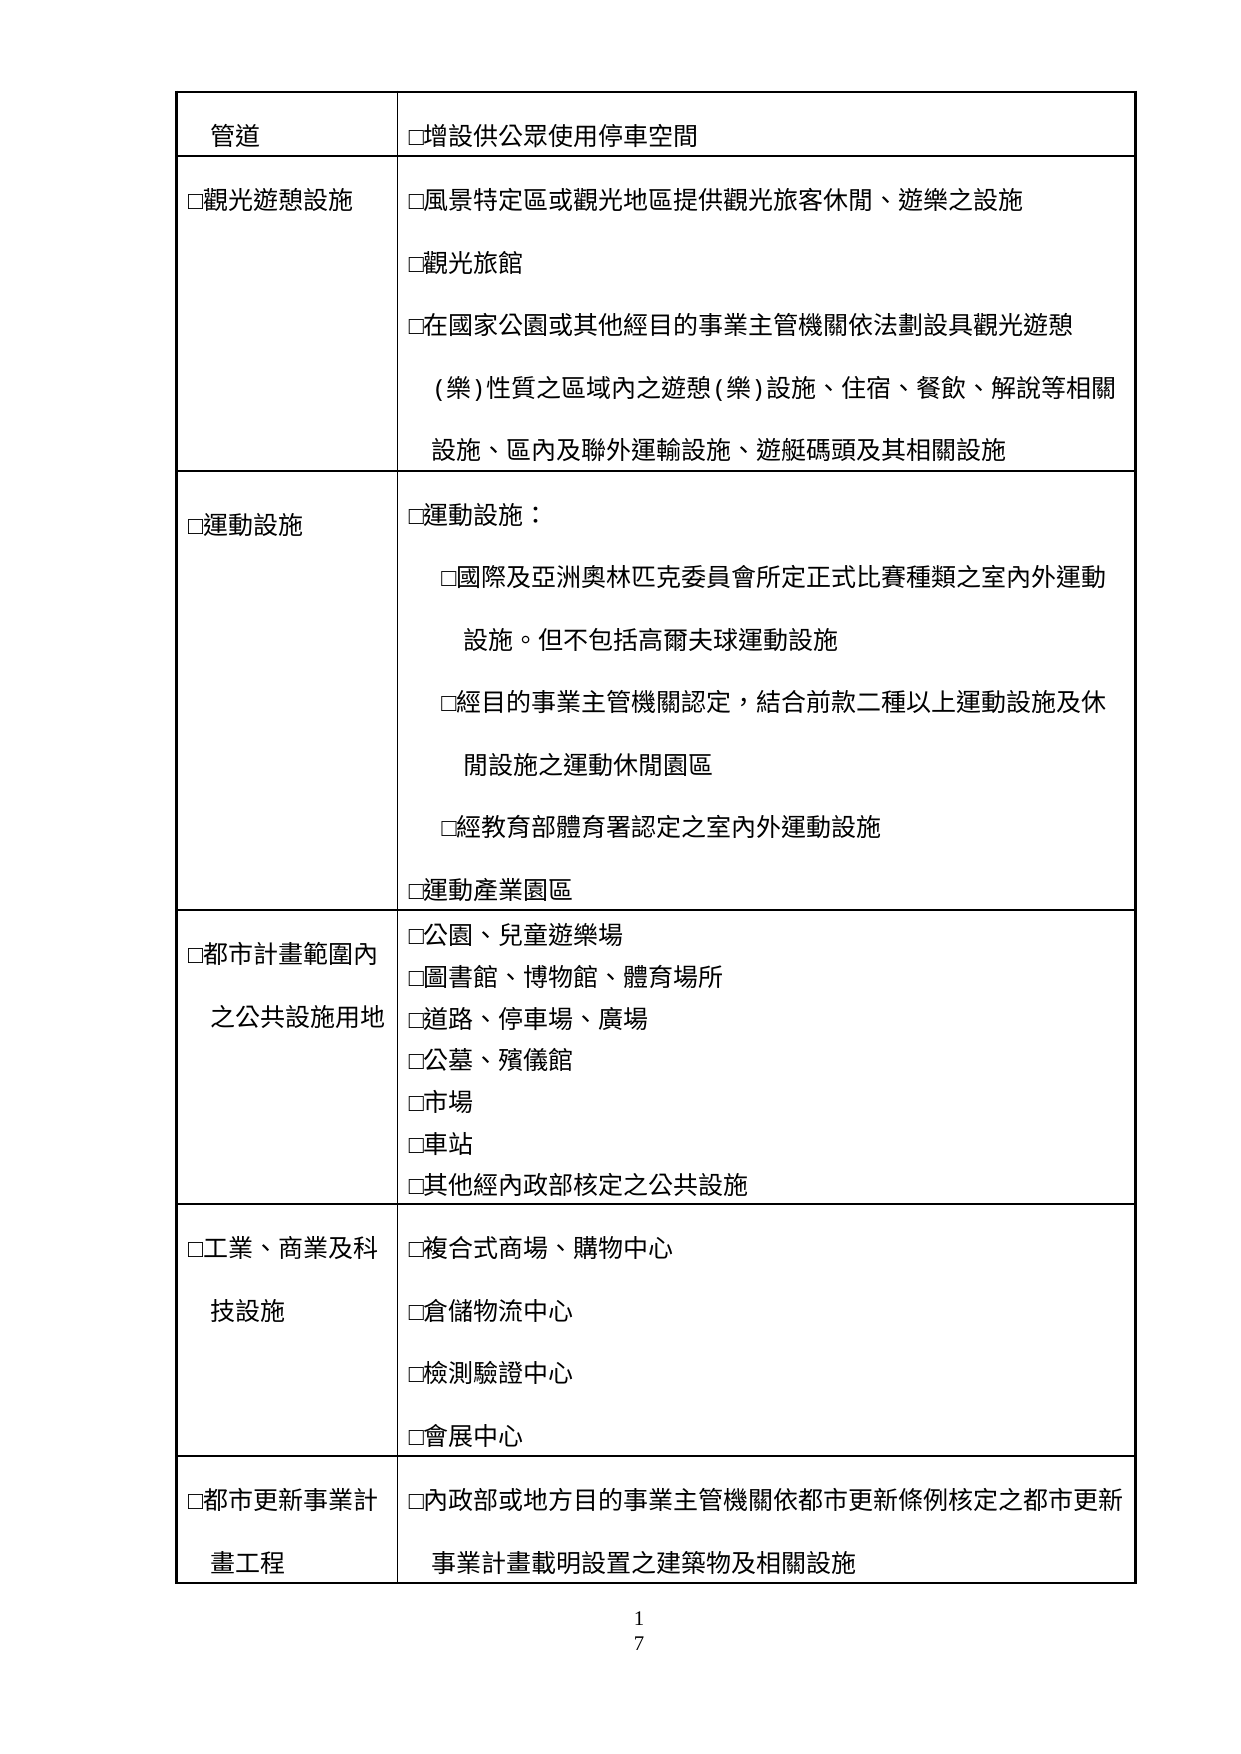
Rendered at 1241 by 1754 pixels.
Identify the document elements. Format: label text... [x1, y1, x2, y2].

table_cell □運動設施： □國際及亞洲奧林匹克委員會所定正式比賽種類之室內外運動設施。但不包括高爾夫球運動設施 □經目的事業主管機關認定，結合前款二種以上運動設施及休閒設施之運動休閒園區 □經教育部體育署認定之室內外運動設施 □運動產業園區 [398, 472, 1134, 909]
table_cell □工業、商業及科技設施 [178, 1205, 397, 1455]
table_cell □航空站及港埠及其設施 □增設供公眾使用停車空間 [398, 93, 408, 155]
table_cell □風景特定區或觀光地區提供觀光旅客休閒、遊樂之設施 □觀光旅館 □在國家公園或其他經目的事業主管機關依法劃設具觀光遊憩(樂)性質之區域內之遊憩(樂)設施、住宿、餐飲、解說等相關設施、區內及聯外運輸設施、遊艇碼頭及其相關設施 [398, 157, 408, 470]
table_cell □運動設施 [178, 472, 397, 909]
table_cell □公園、兒童遊樂場 □圖書館、博物館、體育場所 □道路、停車場、廣場 □公墓、殯儀館 □市場 □車站 □其他經內政部核定之公共設施 [398, 911, 1134, 1203]
table_cell □都市更新事業計畫工程 [178, 1457, 397, 1582]
table_cell □都市計畫範圍內之公共設施用地 [178, 911, 397, 1203]
table_cell □內政部或地方目的事業主管機關依都市更新條例核定之都市更新事業計畫載明設置之建築物及相關設施 [398, 1457, 1134, 1582]
table_cell □觀光遊憩設施 [178, 157, 397, 470]
table_cell □複合式商場、購物中心 □倉儲物流中心 □檢測驗證中心 □會展中心 [398, 1205, 1134, 1455]
table_cell □航空站及港埠及其設施 □增設供公眾使用停車空間 [1124, 93, 1134, 155]
table_cell 管道 [178, 93, 397, 155]
table_cell □風景特定區或觀光地區提供觀光旅客休閒、遊樂之設施 □觀光旅館 □在國家公園或其他經目的事業主管機關依法劃設具觀光遊憩(樂)性質之區域內之遊憩(樂)設施、住宿、餐飲、解說等相關設施、區內及聯外運輸設施、遊艇碼頭及其相關設施 [1124, 157, 1134, 470]
